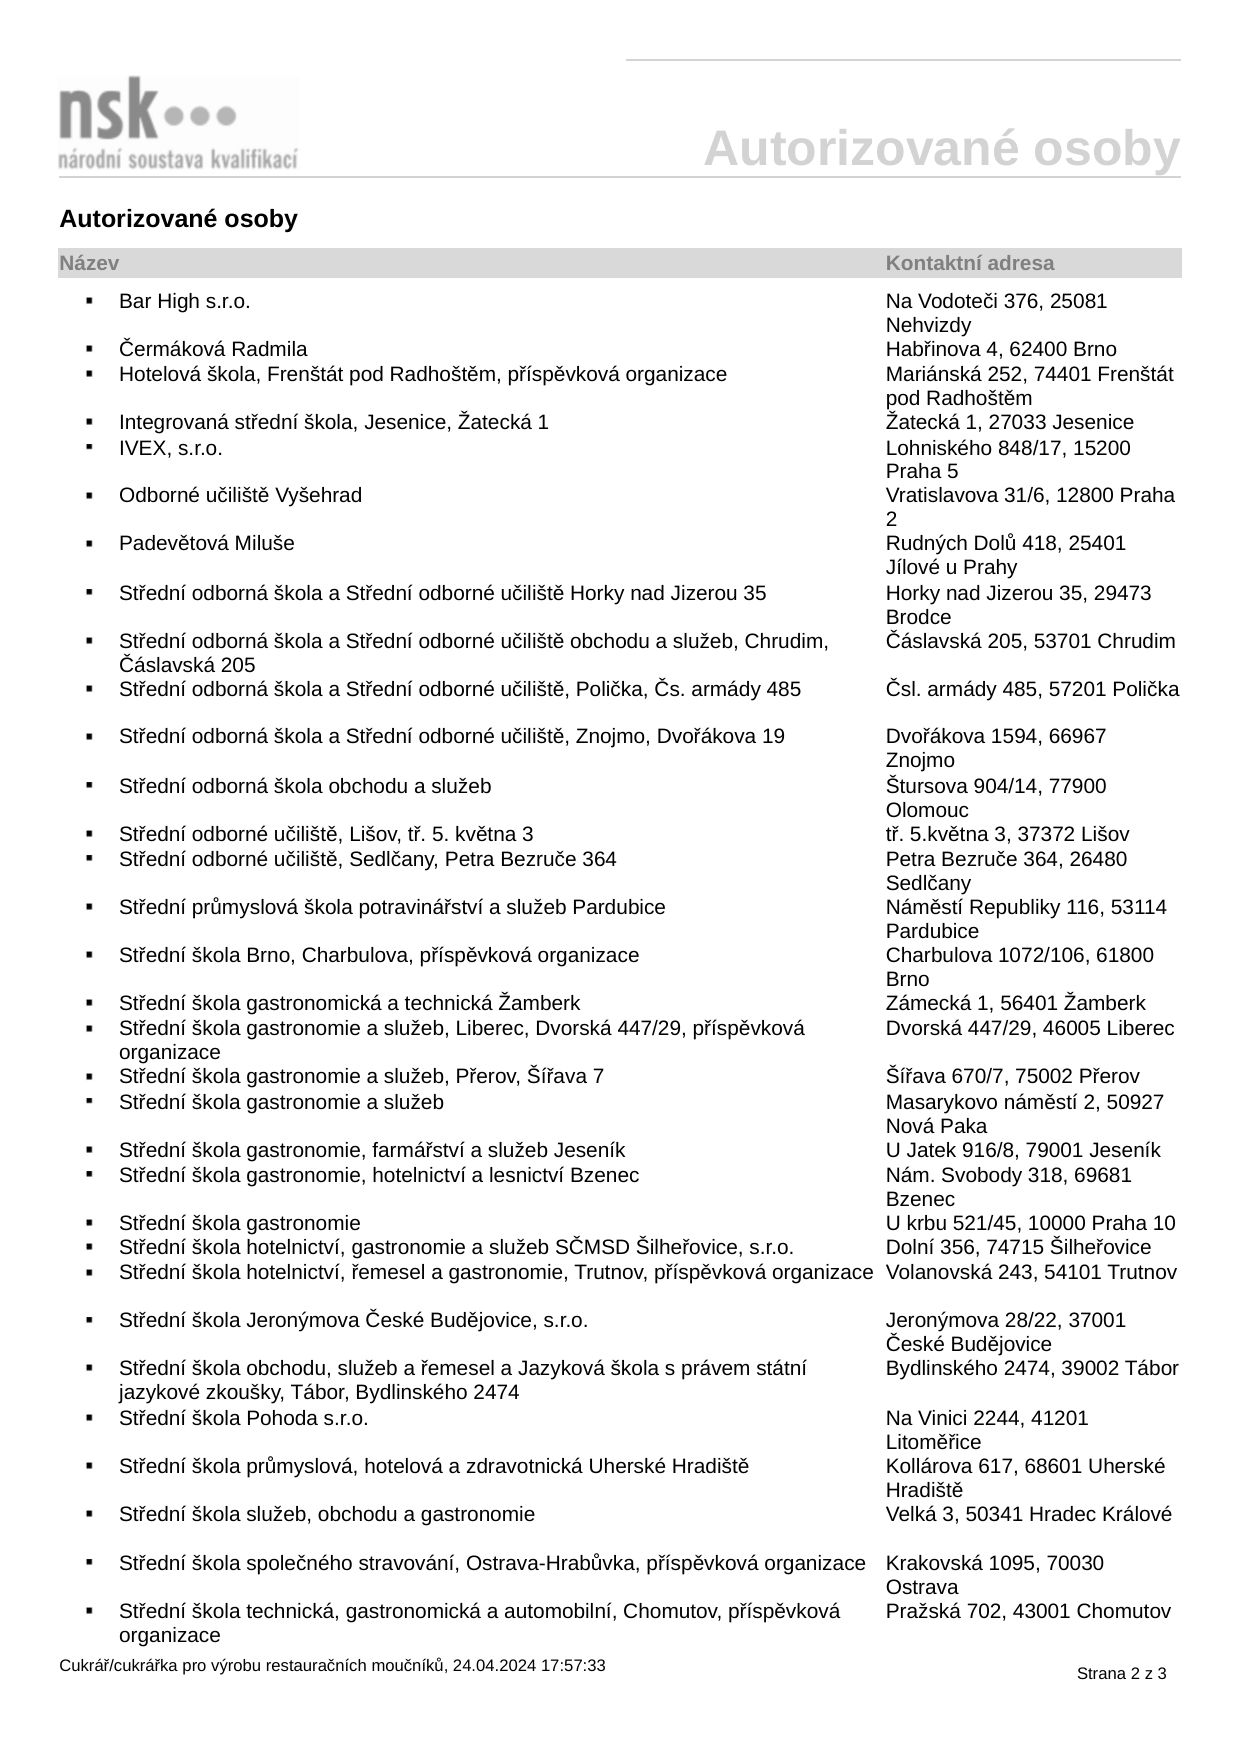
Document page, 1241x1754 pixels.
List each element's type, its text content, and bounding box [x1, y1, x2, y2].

table_cell Petra Bezruče 364, 26480 Sedlčany [886, 847, 1181, 895]
table_cell [860, 278, 886, 289]
table_cell [59, 798, 119, 821]
table_cell [59, 1647, 119, 1656]
table_cell [860, 1114, 886, 1137]
table_cell Střední škola gastronomie a služeb, Liberec, Dvorská 447/29, příspěvková organizace [119, 1016, 886, 1064]
table_cell Nám. Svobody 318, 69681 Bzenec [886, 1163, 1181, 1211]
table_cell [119, 1647, 481, 1656]
table_cell [481, 386, 617, 410]
table_cell [59, 1527, 119, 1550]
table_cell [481, 1334, 617, 1356]
table_cell [119, 750, 481, 774]
table_cell Autorizované osoby [59, 200, 1181, 236]
table_cell U krbu 521/45, 10000 Praha 10 [886, 1211, 1181, 1235]
table_cell [618, 509, 626, 531]
table_cell [626, 1334, 860, 1356]
table_cell [618, 750, 626, 774]
table_cell [860, 314, 886, 337]
table_cell Volanovská 243, 54101 Trutnov [886, 1260, 1181, 1308]
table_cell [618, 1479, 626, 1501]
table_cell [59, 1430, 119, 1453]
table_cell Odborné učiliště Vyšehrad [119, 483, 886, 509]
table_cell Hotelová škola, Frenštát pod Radhoštěm, příspěvková organizace [119, 362, 886, 386]
table_cell [626, 871, 860, 895]
table_cell [481, 1430, 617, 1453]
table_cell [119, 702, 481, 724]
table_cell [618, 1187, 626, 1211]
picture [59, 1016, 119, 1041]
table_cell [626, 459, 860, 483]
table_cell [481, 509, 617, 531]
table_cell IVEX, s.r.o. [119, 435, 886, 459]
table_cell [618, 557, 626, 581]
table_cell Bar High s.r.o. [119, 289, 886, 314]
table_cell [1167, 1623, 1181, 1647]
table_cell [119, 1284, 481, 1308]
table_cell [119, 919, 481, 943]
table_cell [618, 1527, 626, 1551]
table_cell Strana 2 z 3 [860, 1656, 1167, 1692]
picture [59, 580, 119, 604]
table_cell [886, 1647, 1167, 1656]
table_cell [619, 59, 626, 170]
table_cell [626, 968, 860, 991]
table_cell Střední odborná škola a Střední odborné učiliště obchodu a služeb, Chrudim, Čáslavská 205 [119, 629, 886, 676]
picture [59, 628, 119, 653]
table_cell Střední škola gastronomie a služeb, Přerov, Šířava 7 [119, 1064, 886, 1089]
table_cell [886, 1623, 1167, 1647]
table_cell [860, 1284, 886, 1308]
table_cell Autorizované osoby [626, 61, 1181, 176]
picture [59, 1210, 119, 1259]
table_cell [626, 278, 860, 289]
table_cell [481, 1187, 617, 1211]
table_cell Habřinova 4, 62400 Brno [886, 337, 1181, 362]
table_cell Velká 3, 50341 Hradec Králové [886, 1501, 1181, 1551]
table_cell tř. 5.května 3, 37372 Lišov [886, 822, 1181, 847]
table_cell Rudných Dolů 418, 25401 Jílové u Prahy [886, 531, 1181, 581]
table_cell [626, 1647, 860, 1656]
table_cell Střední odborná škola obchodu a služeb [119, 774, 886, 798]
table_cell Střední odborná škola a Střední odborné učiliště, Znojmo, Dvořákova 19 [119, 724, 886, 750]
table_cell [626, 1430, 860, 1453]
table_cell [119, 171, 481, 176]
table_cell [886, 278, 1167, 289]
table_cell [59, 1623, 119, 1647]
table_cell [1167, 278, 1181, 289]
table_cell [860, 1575, 886, 1599]
table_cell [626, 919, 860, 943]
table_cell [119, 386, 481, 410]
table_cell Dolní 356, 74715 Šilheřovice [886, 1235, 1181, 1260]
table_cell Padevětová Miluše [119, 531, 886, 557]
picture [59, 942, 119, 967]
table_cell [481, 1527, 617, 1551]
table_cell Na Vinici 2244, 41201 Litoměřice [886, 1406, 1181, 1453]
table_cell Žatecká 1, 27033 Jesenice [886, 410, 1181, 435]
table_cell [59, 236, 119, 248]
table_cell [59, 194, 119, 200]
table_cell [860, 236, 886, 248]
table_cell [626, 386, 860, 410]
picture [59, 531, 119, 556]
picture [59, 362, 119, 386]
table_cell Integrovaná střední škola, Jesenice, Žatecká 1 [119, 410, 886, 435]
table_cell Na Vodoteči 376, 25081 Nehvizdy [886, 289, 1181, 337]
table_cell Střední odborná škola a Střední odborné učiliště Horky nad Jizerou 35 [119, 581, 886, 604]
table_cell [618, 278, 626, 289]
table_cell Pražská 702, 43001 Chomutov [886, 1599, 1181, 1623]
table_cell [860, 702, 886, 724]
table_cell [481, 171, 617, 176]
table_cell [626, 605, 860, 628]
table_cell [860, 194, 886, 200]
table_cell Střední škola služeb, obchodu a gastronomie [119, 1501, 886, 1527]
table_cell [59, 1479, 119, 1501]
table_cell [59, 1334, 119, 1356]
table_cell Šířava 670/7, 75002 Přerov [886, 1064, 1181, 1089]
picture [59, 847, 119, 870]
table_cell [860, 919, 886, 943]
table_cell [59, 1187, 119, 1210]
table_cell Střední odborná škola a Střední odborné učiliště, Polička, Čs. armády 485 [119, 676, 886, 702]
table_cell [1167, 1656, 1181, 1692]
table_cell [886, 194, 1167, 200]
table_cell [481, 1114, 617, 1137]
table_cell [119, 314, 481, 337]
table_cell Mariánská 252, 74401 Frenštát pod Radhoštěm [886, 362, 1181, 410]
table_cell Horky nad Jizerou 35, 29473 Brodce [886, 581, 1181, 628]
picture [59, 724, 119, 749]
table_cell [59, 919, 119, 942]
table_cell [860, 968, 886, 991]
table_cell Střední odborné učiliště, Lišov, tř. 5. května 3 [119, 822, 886, 847]
table_cell [626, 1479, 860, 1501]
table_cell [481, 1284, 617, 1308]
table_cell Zámecká 1, 56401 Žamberk [886, 991, 1181, 1016]
table_cell [860, 605, 886, 628]
table_cell Charbulova 1072/106, 61800 Brno [886, 943, 1181, 991]
table_cell Střední škola gastronomie, hotelnictví a lesnictví Bzenec [119, 1163, 886, 1187]
picture [59, 1598, 119, 1623]
table_cell Kollárova 617, 68601 Uherské Hradiště [886, 1454, 1181, 1501]
picture [59, 410, 119, 434]
picture [59, 1501, 119, 1526]
table_cell [59, 1380, 119, 1405]
table_cell [119, 1527, 481, 1551]
picture [59, 895, 119, 919]
table_cell [618, 919, 626, 943]
table_cell [481, 1479, 617, 1501]
picture [59, 821, 119, 846]
picture [59, 1308, 119, 1332]
table_cell Kontaktní adresa [886, 250, 1180, 277]
table_cell [59, 171, 119, 176]
table_cell [626, 702, 860, 724]
table_cell [618, 702, 626, 724]
table_cell [626, 1114, 860, 1137]
table_cell [59, 557, 119, 580]
table_cell Střední odborné učiliště, Sedlčany, Petra Bezruče 364 [119, 847, 886, 871]
table_cell [618, 459, 626, 483]
table_cell Vratislavova 31/6, 12800 Praha 2 [886, 483, 1181, 531]
picture [59, 773, 119, 797]
table_cell U Jatek 916/8, 79001 Jeseník [886, 1138, 1181, 1163]
table_cell [119, 1334, 481, 1356]
table_cell [860, 1527, 886, 1551]
picture [59, 435, 119, 458]
table_cell [59, 386, 119, 410]
table_cell [618, 871, 626, 895]
table_cell [59, 459, 119, 483]
table_cell [119, 509, 481, 531]
table_cell [618, 968, 626, 991]
table_cell [119, 605, 481, 628]
table_cell [119, 236, 481, 248]
table_cell Střední škola hotelnictví, řemesel a gastronomie, Trutnov, příspěvková organizace [119, 1260, 886, 1284]
table_cell [481, 871, 617, 895]
picture [59, 676, 119, 701]
table_cell [860, 1647, 886, 1656]
table_cell Název [60, 250, 885, 277]
table_cell [618, 386, 626, 410]
table_cell [59, 278, 119, 288]
table_cell [860, 871, 886, 895]
table_cell [618, 1114, 626, 1137]
table_cell Krakovská 1095, 70030 Ostrava [886, 1551, 1181, 1599]
table_cell [481, 314, 617, 337]
table_cell [626, 750, 860, 774]
table_cell [618, 194, 626, 200]
table_cell [59, 871, 119, 895]
table_cell [59, 653, 119, 676]
table_cell [59, 1575, 119, 1598]
table_cell Dvořákova 1594, 66967 Znojmo [886, 724, 1181, 774]
table_cell [119, 1114, 481, 1137]
table_cell [618, 798, 626, 822]
table_cell Střední škola Brno, Charbulova, příspěvková organizace [119, 943, 886, 968]
table_cell [59, 1114, 119, 1137]
table_cell [59, 1042, 119, 1064]
table_cell Střední průmyslová škola potravinářství a služeb Pardubice [119, 895, 886, 919]
table_cell [860, 1187, 886, 1211]
table_cell [59, 1285, 119, 1308]
table_cell [618, 1430, 626, 1453]
picture [57, 59, 619, 171]
table_cell [119, 1187, 481, 1211]
table_cell [481, 557, 617, 581]
table_cell [119, 798, 481, 822]
table_cell Střední škola gastronomie, farmářství a služeb Jeseník [119, 1138, 886, 1163]
table_cell [1167, 653, 1181, 676]
picture [59, 1064, 119, 1112]
table_cell [59, 314, 119, 336]
table_cell Střední škola gastronomie a služeb [119, 1090, 886, 1113]
table_cell [119, 1575, 481, 1599]
table_cell [481, 459, 617, 483]
table_cell Jeronýmova 28/22, 37001 České Budějovice [886, 1308, 1181, 1356]
table_cell [481, 1575, 617, 1599]
table_cell [860, 1479, 886, 1501]
table_cell [119, 278, 481, 289]
table_cell [886, 1042, 1167, 1064]
table_cell [119, 1479, 481, 1501]
table_cell [481, 968, 617, 991]
table_cell Čermáková Radmila [119, 337, 886, 362]
table_cell Střední škola gastronomická a technická Žamberk [119, 991, 886, 1016]
table_cell [860, 557, 886, 581]
table_cell [481, 605, 617, 628]
picture [59, 1260, 119, 1285]
picture [59, 1453, 119, 1478]
table_cell [860, 798, 886, 822]
table_cell [626, 509, 860, 531]
table_cell [618, 1334, 626, 1356]
table_cell [119, 459, 481, 483]
table_cell [1167, 1647, 1181, 1656]
table_cell [481, 1647, 617, 1656]
table_cell [481, 702, 617, 724]
table_cell [860, 459, 886, 483]
table_cell [618, 170, 626, 176]
table_cell Střední škola Jeronýmova České Budějovice, s.r.o. [119, 1308, 886, 1333]
picture [59, 483, 119, 508]
table_cell Bydlinského 2474, 39002 Tábor [886, 1356, 1181, 1406]
picture [59, 1137, 119, 1186]
table_cell [626, 1575, 860, 1599]
table_cell [618, 314, 626, 337]
table_cell [626, 314, 860, 337]
table_cell [886, 653, 1167, 676]
picture [59, 1550, 119, 1574]
table_cell Cukrář/cukrářka pro výrobu restauračních moučníků, 24.04.2024 17:57:33 [59, 1656, 860, 1692]
table_cell Střední škola technická, gastronomická a automobilní, Chomutov, příspěvková organizace [119, 1599, 886, 1647]
table_cell [1167, 194, 1181, 200]
table_cell [1167, 1042, 1181, 1064]
table_cell [860, 509, 886, 531]
table_cell [59, 605, 119, 628]
table_cell Střední škola společného stravování, Ostrava-Hrabůvka, příspěvková organizace [119, 1551, 886, 1575]
picture [59, 1405, 119, 1430]
table_cell [119, 871, 481, 895]
table_cell [860, 386, 886, 410]
table_cell Střední škola průmyslová, hotelová a zdravotnická Uherské Hradiště [119, 1454, 886, 1479]
table_cell [626, 236, 860, 248]
table_cell [626, 194, 860, 200]
picture [59, 288, 119, 313]
table_cell [618, 1647, 626, 1656]
table_cell Střední škola hotelnictví, gastronomie a služeb SČMSD Šilheřovice, s.r.o. [119, 1235, 886, 1260]
picture [59, 990, 119, 1015]
table_cell Dvorská 447/29, 46005 Liberec [886, 1016, 1181, 1042]
table_cell Štursova 904/14, 77900 Olomouc [886, 774, 1181, 822]
table_cell [481, 236, 617, 248]
table_cell [626, 1284, 860, 1308]
table_cell [59, 509, 119, 531]
table_cell [886, 236, 1167, 248]
table_cell Masarykovo náměstí 2, 50927 Nová Paka [886, 1090, 1181, 1137]
table_cell [618, 236, 626, 248]
table_cell [626, 1187, 860, 1211]
picture [59, 336, 119, 361]
table_cell [481, 798, 617, 822]
picture [59, 1356, 119, 1380]
table_cell [59, 178, 1181, 194]
table_cell Lohniského 848/17, 15200 Praha 5 [886, 435, 1181, 483]
table_cell [618, 1575, 626, 1599]
table_cell [618, 605, 626, 628]
table_cell [481, 919, 617, 943]
table_cell [618, 1284, 626, 1308]
table_cell Střední škola obchodu, služeb a řemesel a Jazyková škola s právem státní jazykové zkoušky, Tábor, Bydlinského 2474 [119, 1356, 886, 1406]
table_cell [1167, 236, 1181, 248]
table_cell Střední škola Pohoda s.r.o. [119, 1406, 886, 1429]
table_cell [119, 968, 481, 991]
table_cell [626, 1527, 860, 1551]
table_cell [860, 1430, 886, 1453]
table_cell [626, 798, 860, 822]
table_cell [481, 278, 617, 289]
table_cell [626, 557, 860, 581]
table_cell [119, 1430, 481, 1453]
table_cell Střední škola gastronomie [119, 1211, 886, 1235]
table_cell Náměstí Republiky 116, 53114 Pardubice [886, 895, 1181, 943]
table_cell [119, 557, 481, 581]
table_cell [59, 750, 119, 773]
table_cell Čsl. armády 485, 57201 Polička [886, 676, 1181, 724]
table_cell [860, 1334, 886, 1356]
table_cell [481, 750, 617, 774]
table_cell [860, 750, 886, 774]
table_cell Čáslavská 205, 53701 Chrudim [886, 629, 1181, 652]
table_cell [481, 194, 617, 200]
table_cell [119, 194, 481, 200]
table_cell [59, 702, 119, 724]
table_cell [59, 968, 119, 990]
